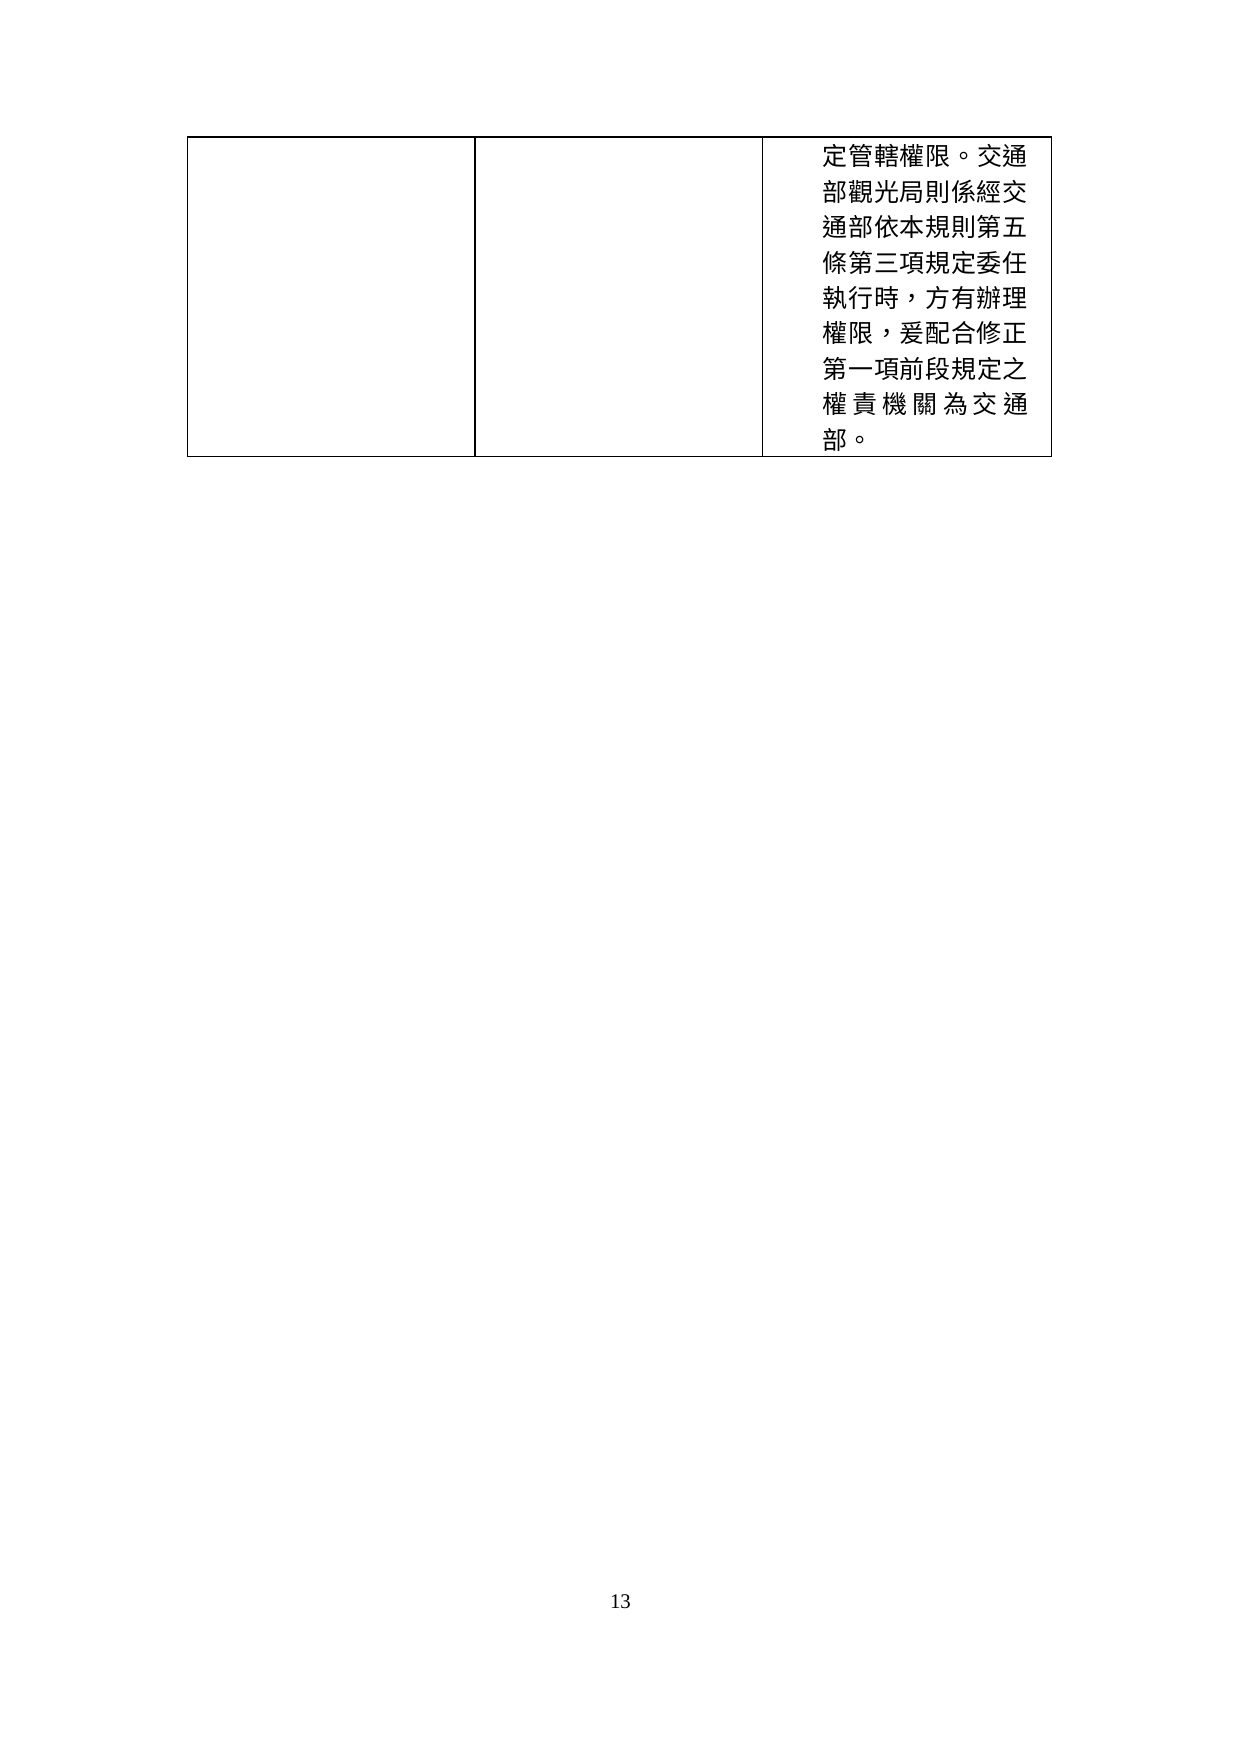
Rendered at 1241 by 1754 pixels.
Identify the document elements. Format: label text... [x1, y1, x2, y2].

table_cell [188, 138, 474, 456]
table_cell [476, 138, 762, 456]
table_cell 定管轄權限。交通部觀光局則係經交通部依本規則第五條第三項規定委任執行時，方有辦理權限，爰配合修正第一項前段規定之權責機關為交通部。 [763, 138, 1051, 456]
